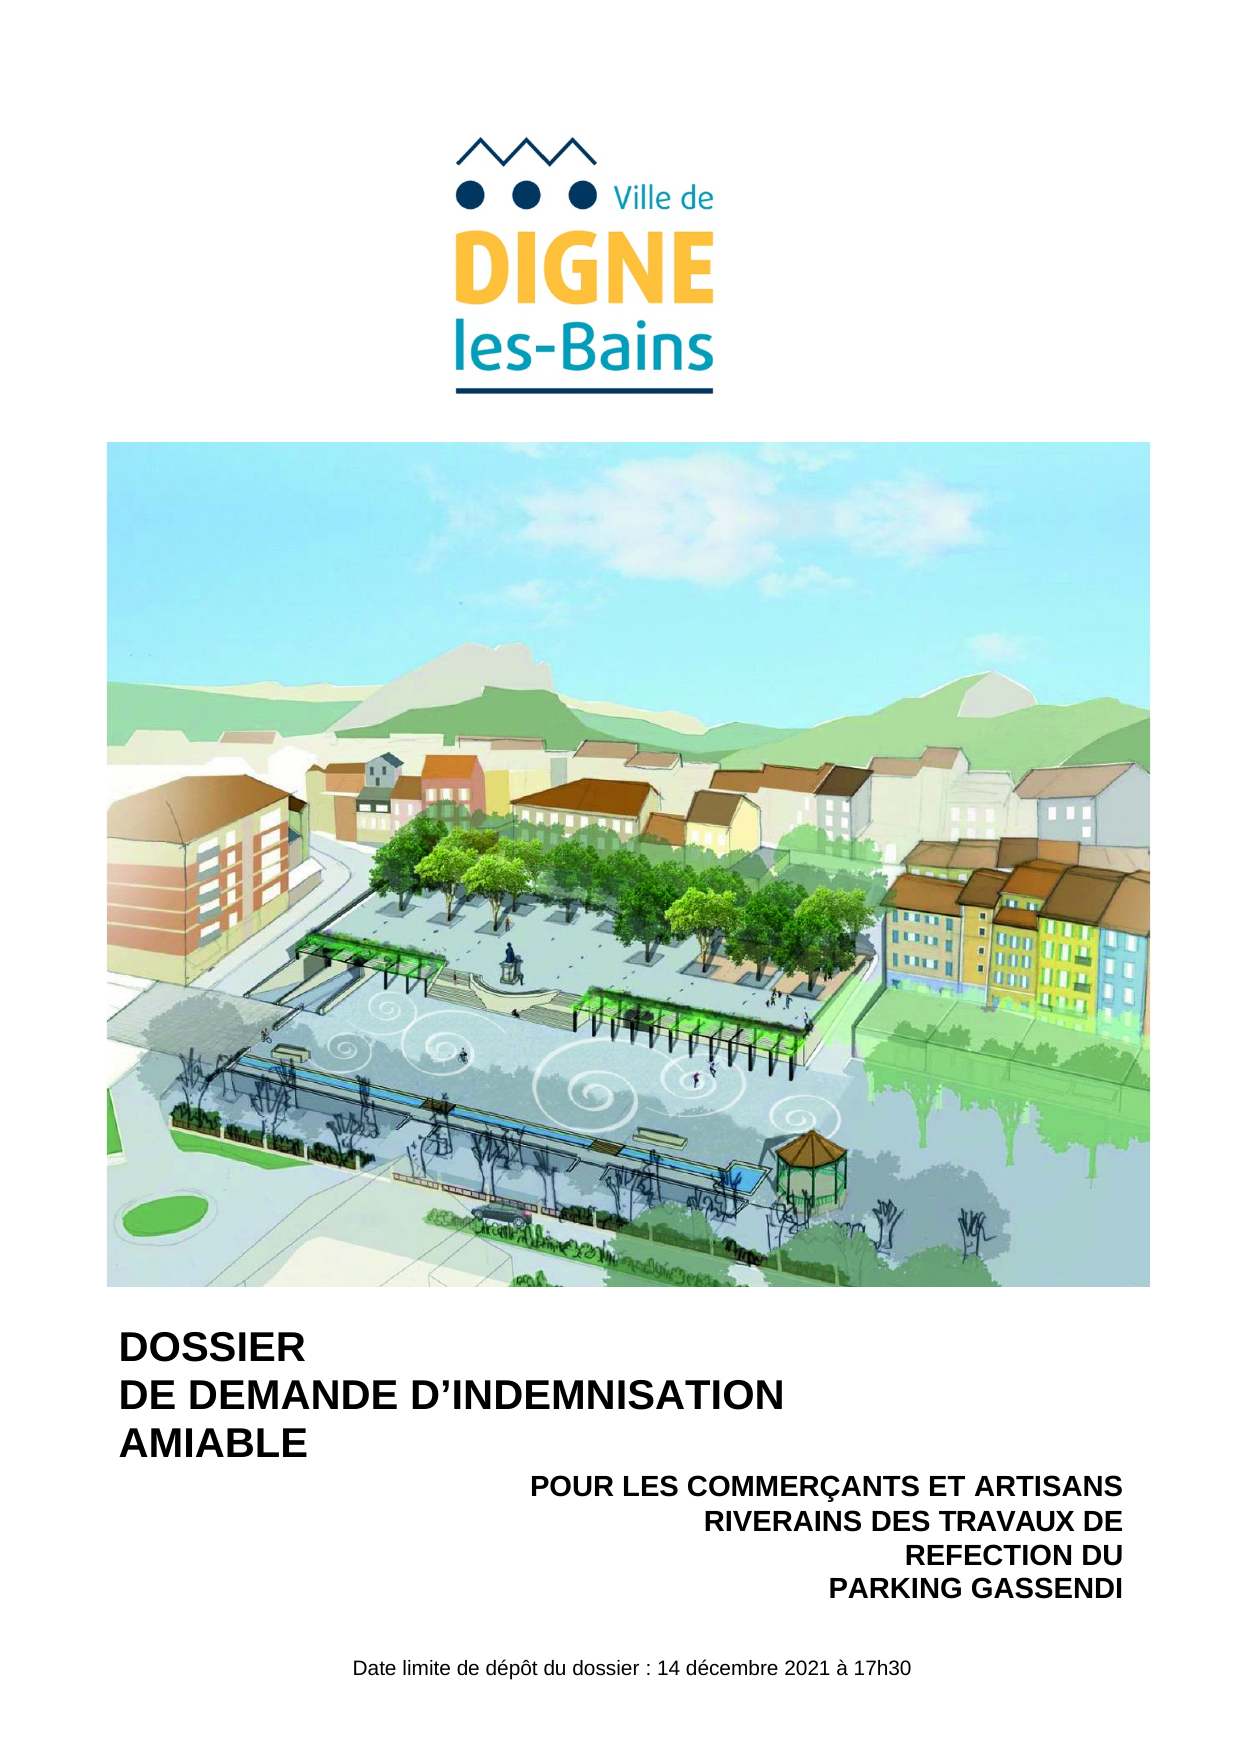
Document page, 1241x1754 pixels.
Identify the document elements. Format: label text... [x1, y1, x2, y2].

text POUR LES COMMERÇANTS ET ARTISANS [106, 1466, 1123, 1504]
title DE DEMANDE D’INDEMNISATION AMIABLE [118, 1370, 870, 1466]
picture [291, 110, 878, 418]
picture [106, 442, 1150, 1287]
title DOSSIER [118, 1322, 1159, 1370]
text Date limite de dépôt du dossier : 14 décembre 2021 à 17h30 [112, 1655, 1152, 1679]
text RIVERAINS DES TRAVAUX DE REFECTION DU PARKING GASSENDI [698, 1504, 1123, 1605]
